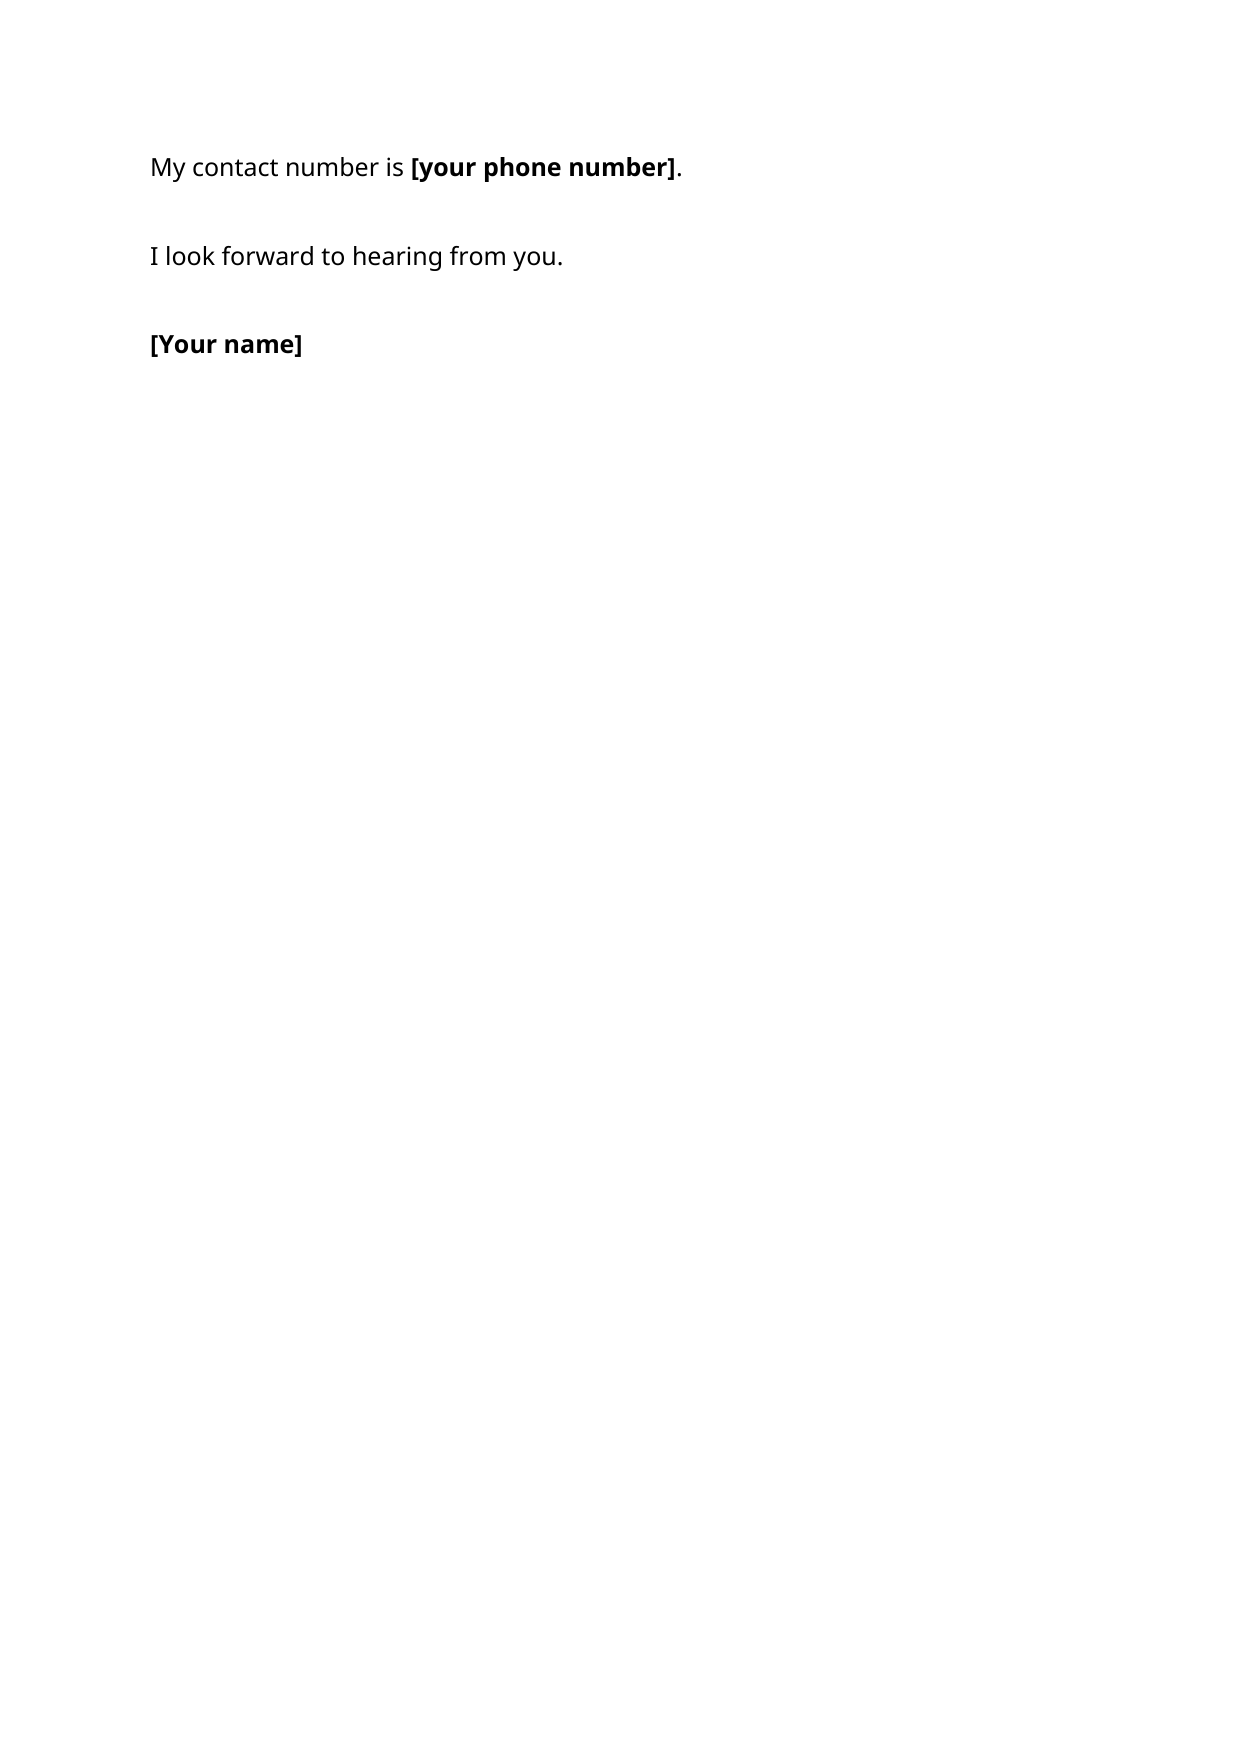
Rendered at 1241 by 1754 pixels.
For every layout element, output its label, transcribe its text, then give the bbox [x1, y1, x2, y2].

text [Your name] [150, 327, 1090, 361]
text I look forward to hearing from you. [150, 238, 1090, 273]
text My contact number is [your phone number]. [150, 150, 1090, 184]
